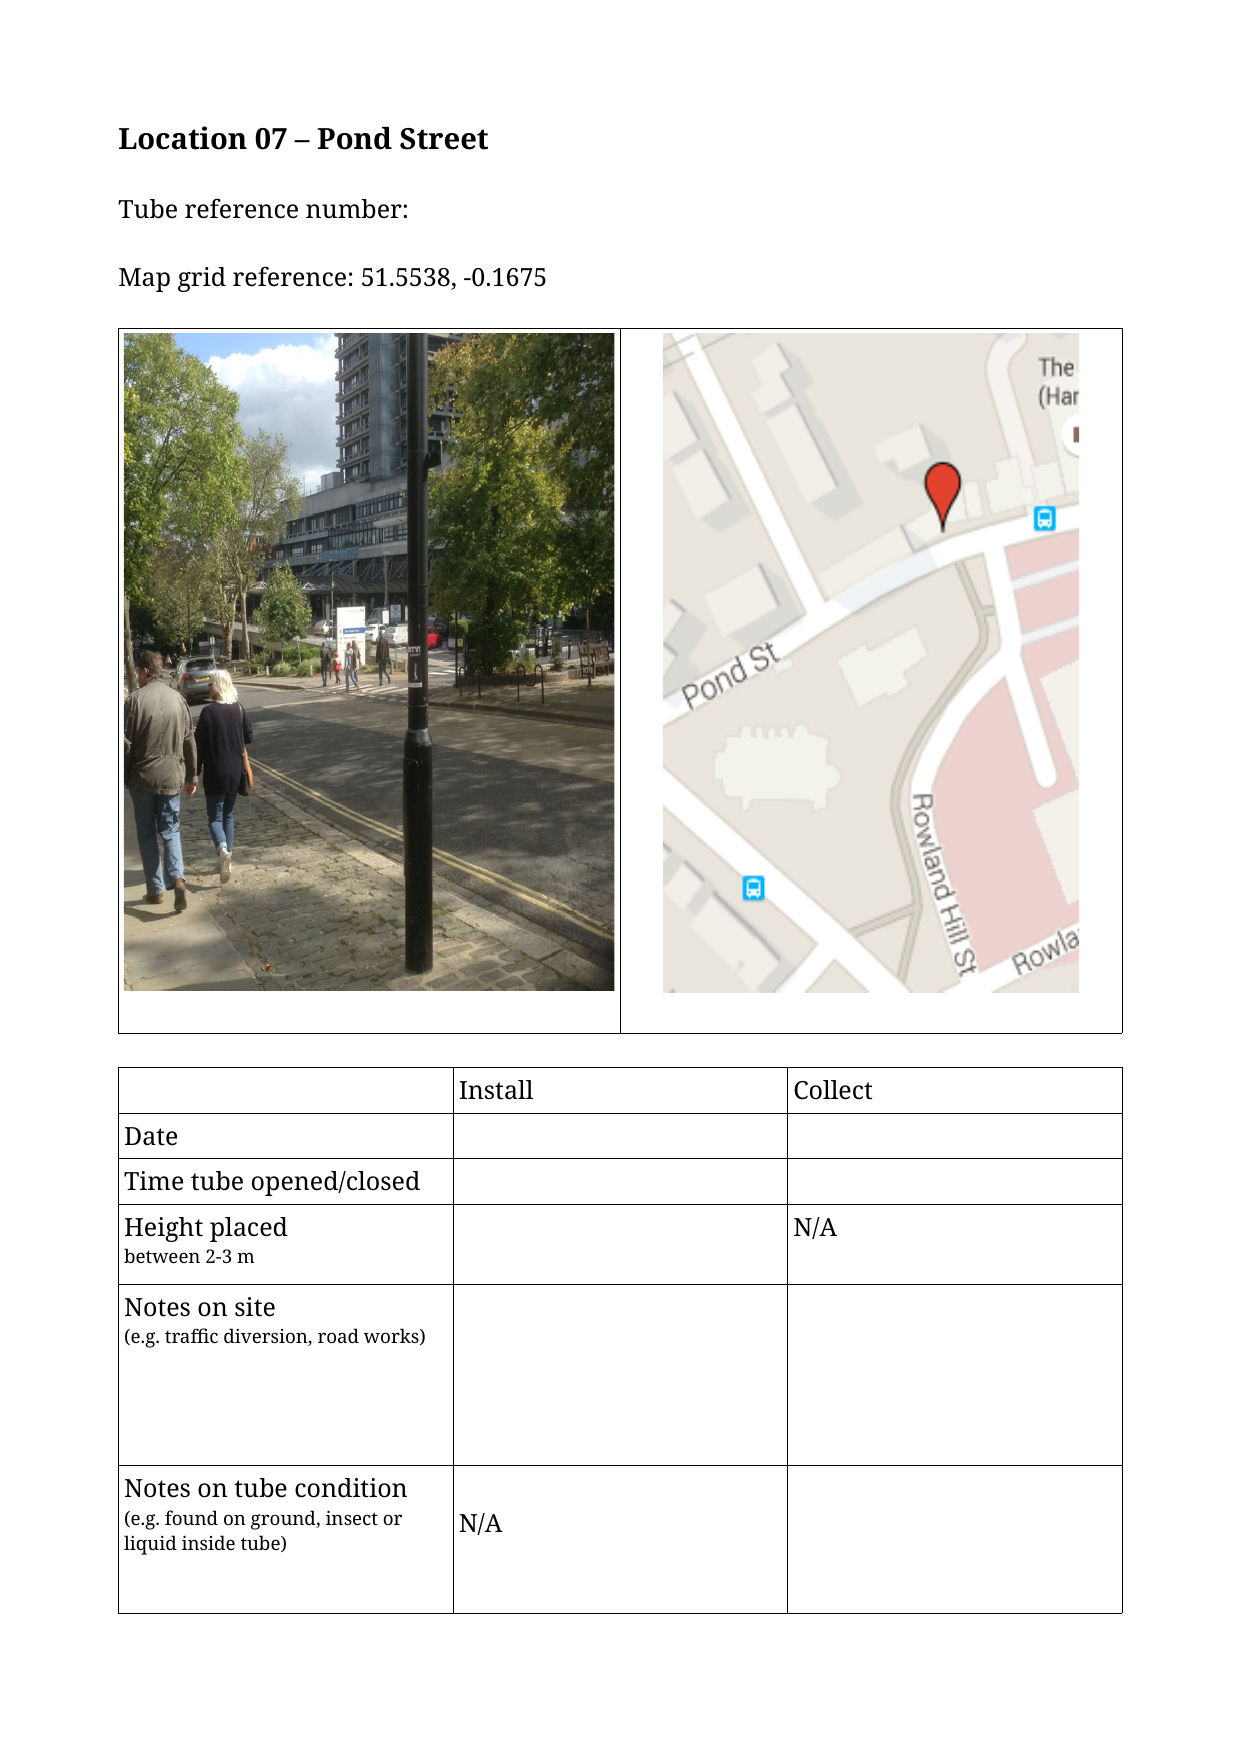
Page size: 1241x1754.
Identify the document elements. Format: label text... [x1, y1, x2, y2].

picture [662, 333, 1080, 993]
picture [123, 333, 615, 991]
text Map grid reference: 51.5538, -0.1675 [118, 260, 1122, 294]
table_cell [454, 1114, 787, 1158]
table_cell [454, 1285, 787, 1465]
table_cell Notes on tube condition (e.g. found on ground, insect or liquid inside tube) [119, 1466, 453, 1613]
table_cell N/A [788, 1205, 1122, 1283]
table_cell [454, 1159, 787, 1204]
table_header Collect [788, 1068, 1122, 1112]
table_cell [788, 1285, 1122, 1465]
table_header Install [454, 1068, 787, 1112]
table_header [119, 1068, 453, 1112]
table_header [119, 329, 620, 1033]
table_cell [788, 1159, 1122, 1204]
table_cell [454, 1205, 787, 1283]
table_cell N/A [454, 1466, 787, 1613]
table_cell Time tube opened/closed [119, 1159, 453, 1204]
text Location 07 – Pond Street [118, 118, 1122, 158]
text Tube reference number: [118, 192, 1122, 226]
table_cell [788, 1114, 1122, 1158]
table_cell [788, 1466, 1122, 1613]
table_cell Date [119, 1114, 453, 1158]
table_cell Notes on site (e.g. traffic diversion, road works) [119, 1285, 453, 1465]
table_cell Height placed between 2-3 m [119, 1205, 453, 1283]
table_header [621, 329, 1122, 1033]
